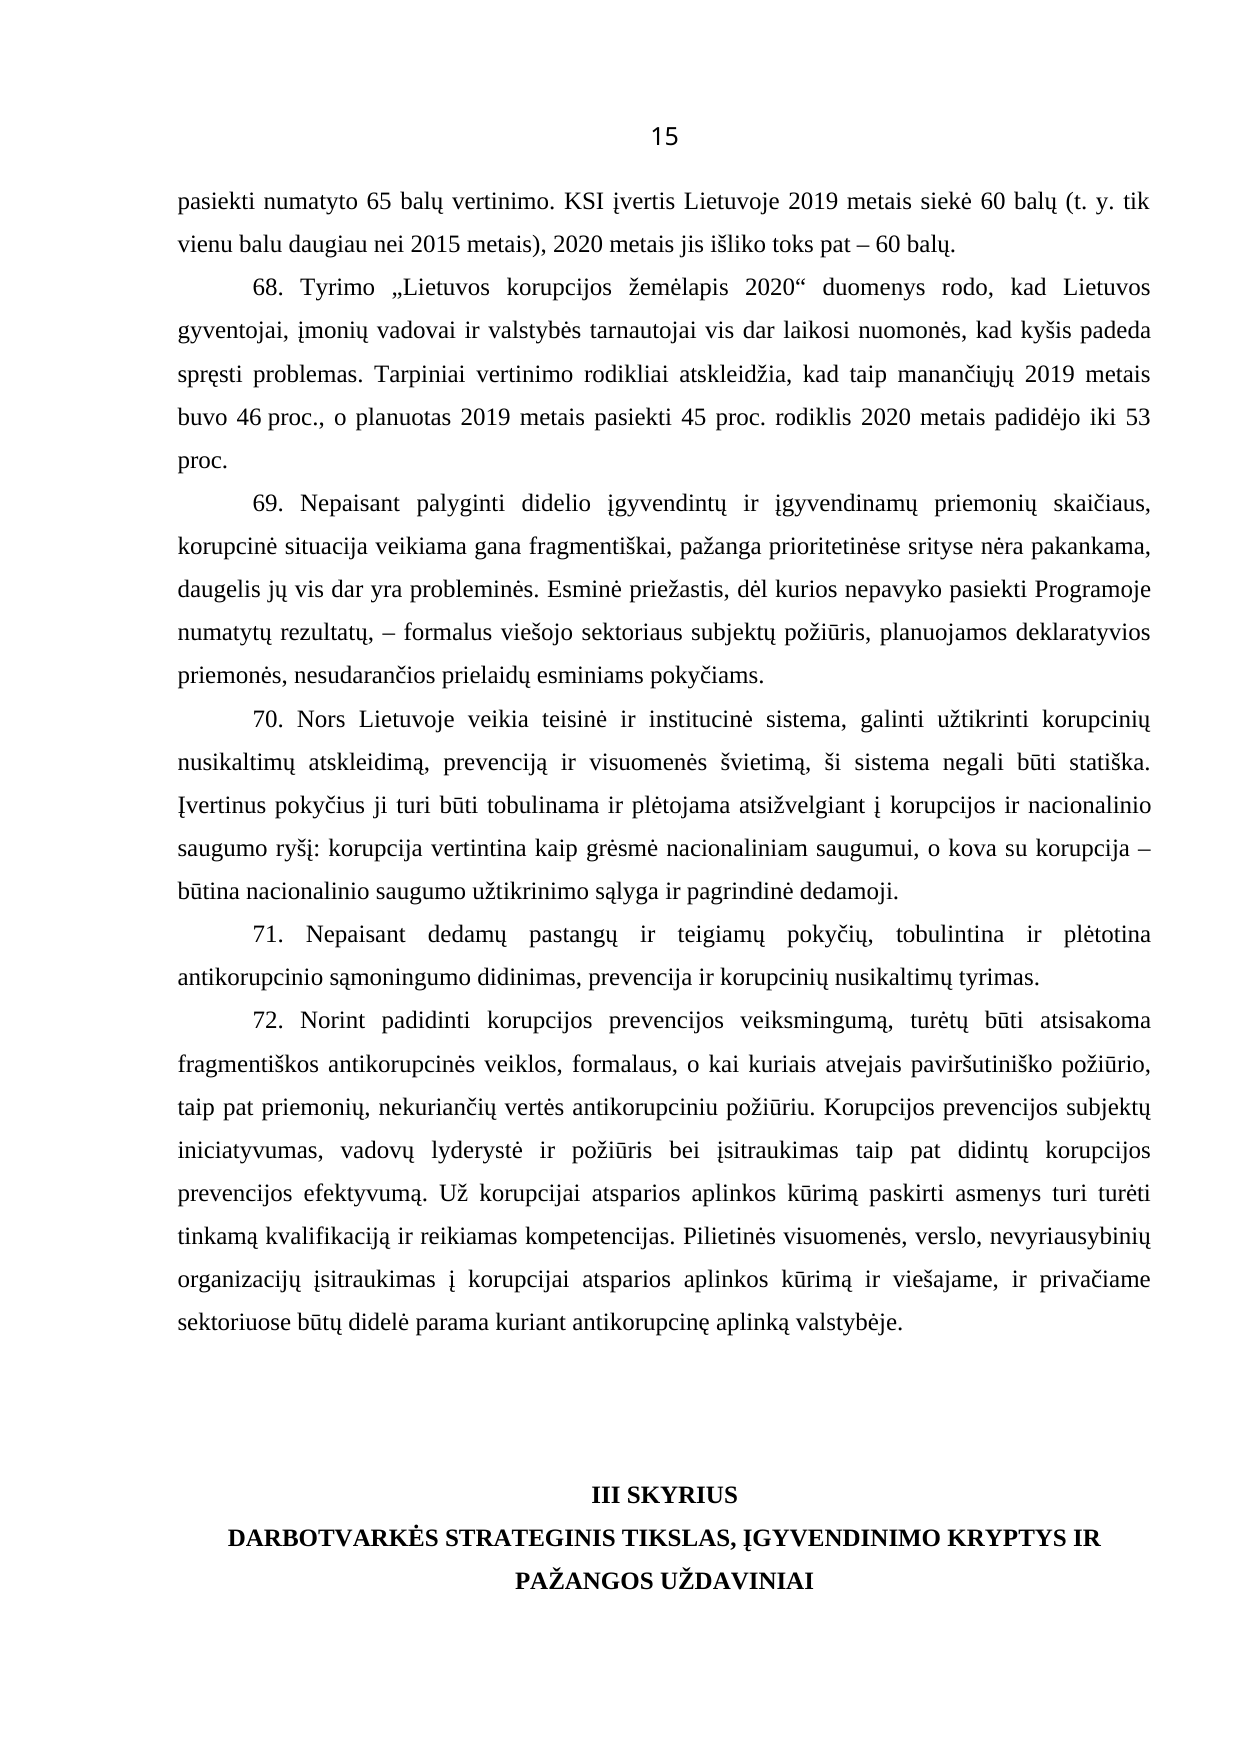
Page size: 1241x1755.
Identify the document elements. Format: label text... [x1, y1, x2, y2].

text 71. Nepaisant dedamų pastangų ir teigiamų pokyčių, tobulintina ir plėtotina antikorupcinio sąmoningumo didinimas, prevencija ir korupcinių nusikaltimų tyrimas. [177, 919, 1152, 991]
text 72. Norint padidinti korupcijos prevencijos veiksmingumą, turėtų būti atsisakoma fragmentiškos antikorupcinės veiklos, formalaus, o kai kuriais atvejais paviršutiniško požiūrio, taip pat priemonių, nekuriančių vertės antikorupciniu požiūriu. Korupcijos prevencijos subjektų iniciatyvumas, vadovų lyderystė ir požiūris bei įsitraukimas taip pat didintų korupcijos prevencijos efektyvumą. Už korupcijai atsparios aplinkos kūrimą paskirti asmenys turi turėti tinkamą kvalifikaciją ir reikiamas kompetencijas. Pilietinės visuomenės, verslo, nevyriausybinių organizacijų įsitraukimas į korupcijai atsparios aplinkos kūrimą ir viešajame, ir privačiame sektoriuose būtų didelė parama kuriant antikorupcinę aplinką valstybėje. [177, 1006, 1152, 1336]
text 69. Nepaisant palyginti didelio įgyvendintų ir įgyvendinamų priemonių skaičiaus, korupcinė situacija veikiama gana fragmentiškai, pažanga prioritetinėse srityse nėra pakankama, daugelis jų vis dar yra probleminės. Esminė priežastis, dėl kurios nepavyko pasiekti Programoje numatytų rezultatų, – formalus viešojo sektoriaus subjektų požiūris, planuojamos deklaratyvios priemonės, nesudarančios prielaidų esminiams pokyčiams. [177, 488, 1152, 689]
text 68. Tyrimo „Lietuvos korupcijos žemėlapis 2020“ duomenys rodo, kad Lietuvos gyventojai, įmonių vadovai ir valstybės tarnautojai vis dar laikosi nuomonės, kad kyšis padeda spręsti problemas. Tarpiniai vertinimo rodikliai atskleidžia, kad taip manančiųjų 2019 metais buvo 46 proc., o planuotas 2019 metais pasiekti 45 proc. rodiklis 2020 metais padidėjo iki 53 proc. [177, 272, 1152, 474]
text III SKYRIUS [177, 1480, 1152, 1509]
text DARBOTVARKĖS STRATEGINIS TIKSLAS, ĮGYVENDINIMO KRYPTYS IR PAŽANGOS UŽDAVINIAI [177, 1523, 1152, 1595]
text pasiekti numatyto 65 balų vertinimo. KSI įvertis Lietuvoje 2019 metais siekė 60 balų (t. y. tik vienu balu daugiau nei 2015 metais), 2020 metais jis išliko toks pat – 60 balų. [177, 186, 1152, 258]
text 70. Nors Lietuvoje veikia teisinė ir institucinė sistema, galinti užtikrinti korupcinių nusikaltimų atskleidimą, prevenciją ir visuomenės švietimą, ši sistema negali būti statiška. Įvertinus pokyčius ji turi būti tobulinama ir plėtojama atsižvelgiant į korupcijos ir nacionalinio saugumo ryšį: korupcija vertintina kaip grėsmė nacionaliniam saugumui, o kova su korupcija – būtina nacionalinio saugumo užtikrinimo sąlyga ir pagrindinė dedamoji. [177, 704, 1152, 905]
